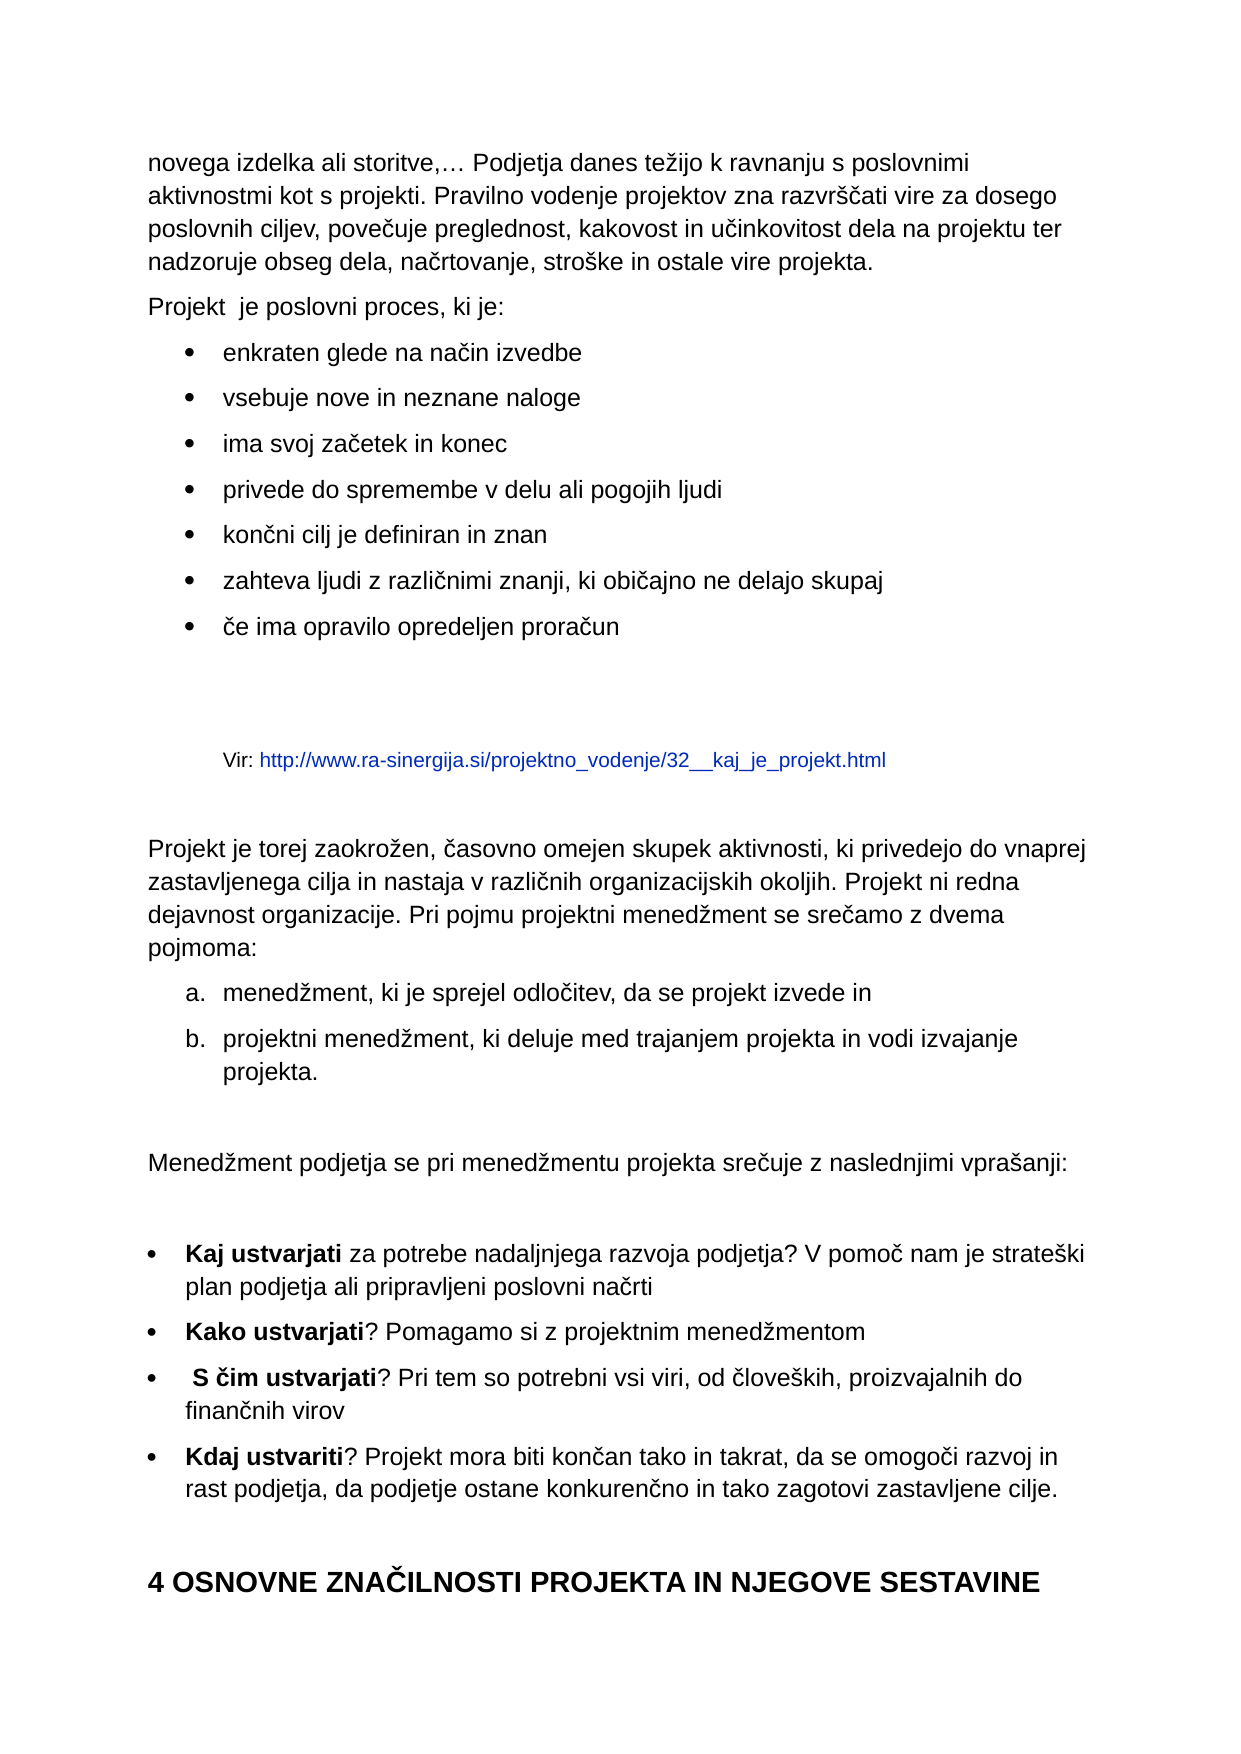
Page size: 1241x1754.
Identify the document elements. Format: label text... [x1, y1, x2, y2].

list projektni menedžment, ki deluje med trajanjem projekta in vodi izvajanje projekta. [185, 1024, 1093, 1086]
list privede do spremembe v delu ali pogojih ljudi [185, 474, 1093, 503]
list ima svoj začetek in konec [185, 429, 1093, 458]
list Vir: http://www.ra-sinergija.si/projektno_vodenje/32__kaj_je_projekt.html [223, 748, 1093, 772]
subtitle 4 OSNOVNE ZNAČILNOSTI PROJEKTA IN NJEGOVE SESTAVINE [148, 1566, 1093, 1599]
list enkraten glede na način izvedbe [185, 338, 1093, 367]
text Projekt je poslovni proces, ki je: [148, 292, 1093, 321]
list Menedžment podjetja se pri menedžmentu projekta srečuje z naslednjimi vprašanji: [148, 1148, 1093, 1177]
list če ima opravilo opredeljen proračun [185, 611, 1093, 640]
list zahteva ljudi z različnimi znanji, ki običajno ne delajo skupaj [185, 566, 1093, 595]
list Kaj ustvarjati za potrebe nadaljnjega razvoja podjetja? V pomoč nam je strateški plan podjetja ali pripravljeni poslovni načrti [148, 1239, 1093, 1301]
list Kdaj ustvariti? Projekt mora biti končan tako in takrat, da se omogoči razvoj in rast podjetja, da podjetje ostane konkurenčno in tako zagotovi zastavljene cilje. [148, 1441, 1093, 1503]
list S čim ustvarjati? Pri tem so potrebni vsi viri, od človeških, proizvajalnih do finančnih virov [148, 1363, 1093, 1425]
list Projekt je torej zaokrožen, časovno omejen skupek aktivnosti, ki privedejo do vnaprej zastavljenega cilja in nastaja v različnih organizacijskih okoljih. Projekt ni redna dejavnost organizacije. Pri pojmu projektni menedžment se srečamo z dvema pojmoma: [148, 834, 1093, 961]
text novega izdelka ali storitve,… Podjetja danes težijo k ravnanju s poslovnimi aktivnostmi kot s projekti. Pravilno vodenje projektov zna razvrščati vire za dosego poslovnih ciljev, povečuje preglednost, kakovost in učinkovitost dela na projektu ter nadzoruje obseg dela, načrtovanje, stroške in ostale vire projekta. [148, 148, 1093, 275]
list menedžment, ki je sprejel odločitev, da se projekt izvede in [185, 978, 1093, 1007]
list končni cilj je definiran in znan [185, 520, 1093, 549]
list Kako ustvarjati? Pomagamo si z projektnim menedžmentom [148, 1317, 1093, 1346]
list vsebuje nove in neznane naloge [185, 383, 1093, 412]
